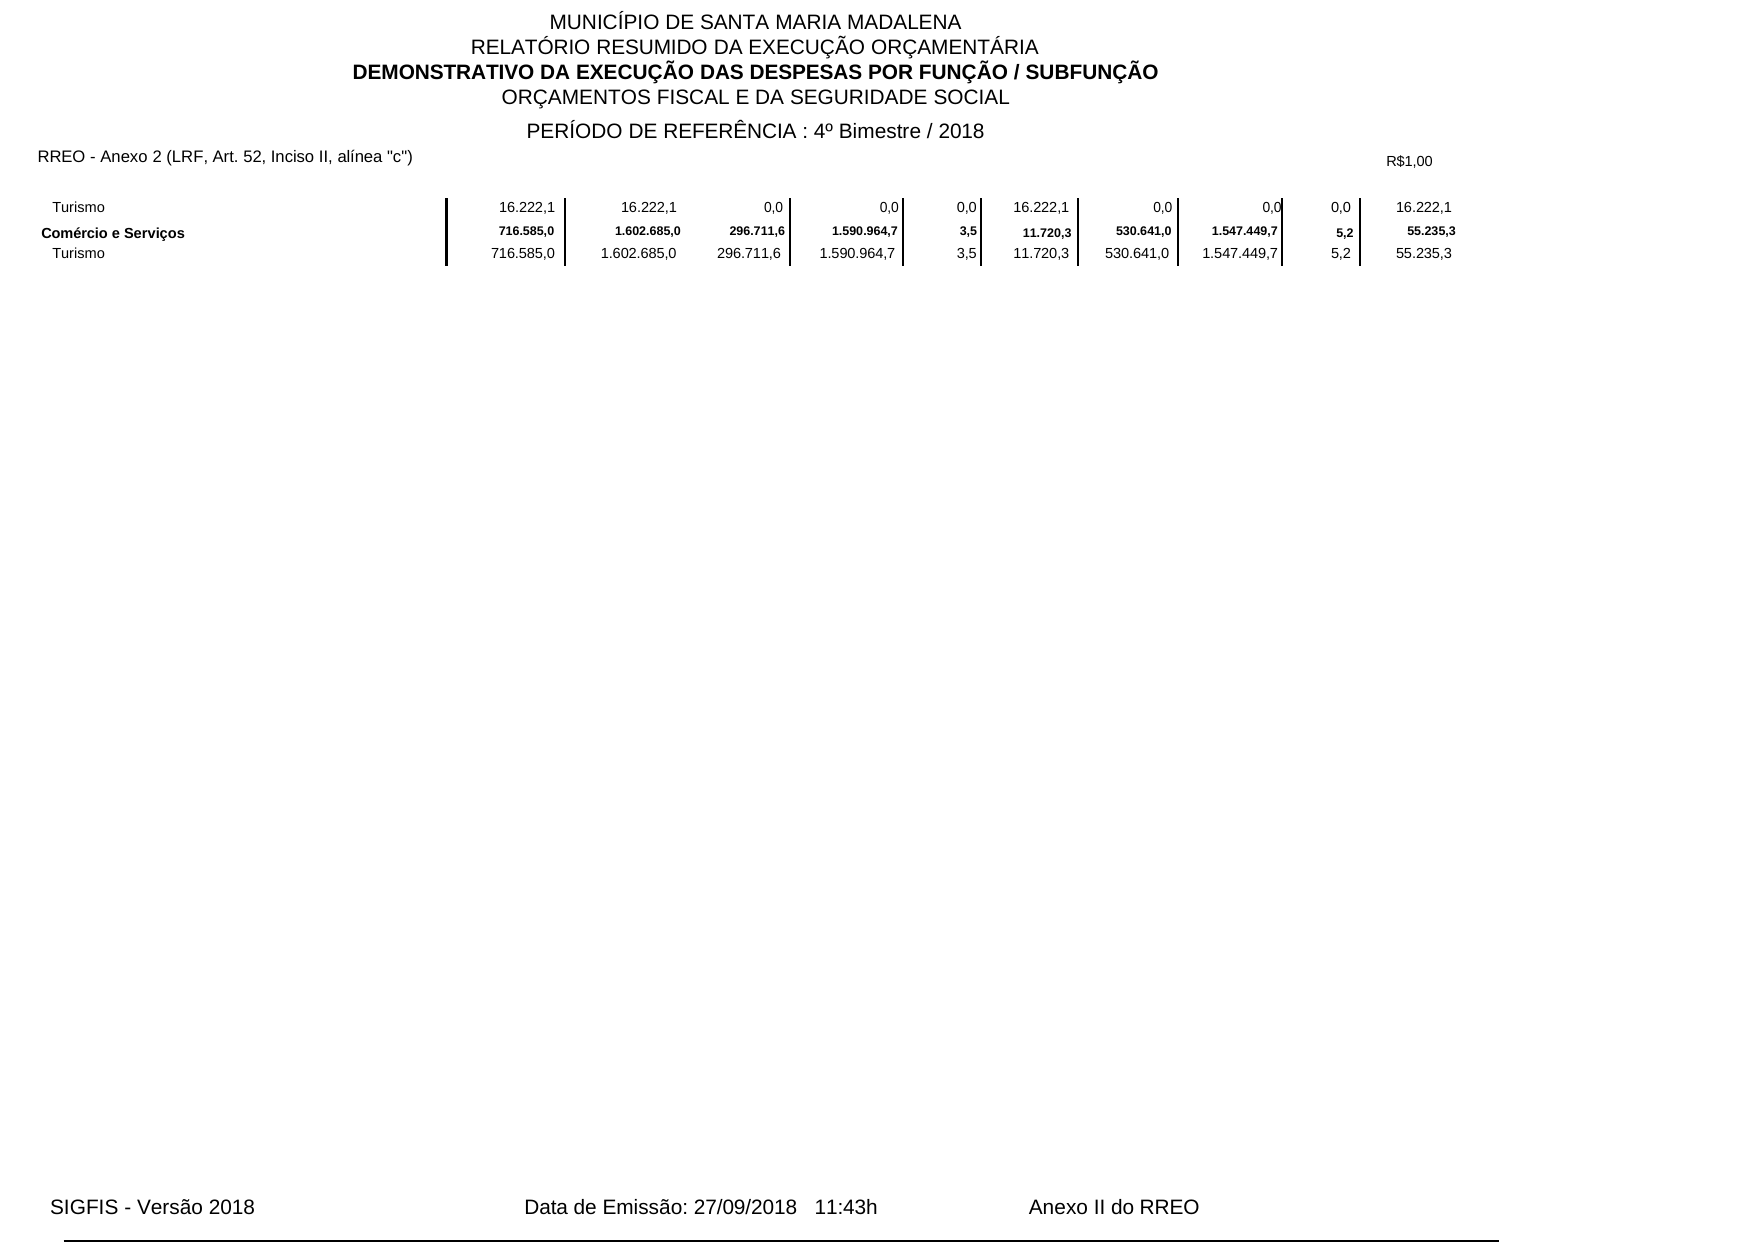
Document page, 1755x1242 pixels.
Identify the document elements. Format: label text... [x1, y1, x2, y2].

table_cell 530.641,0 [1079, 244, 1177, 266]
table_cell 3,5 [904, 244, 980, 266]
table_cell 16.222,1 [1361, 198, 1470, 221]
table_cell 16.222,1 [982, 198, 1077, 221]
table_cell 530.641,0 [1079, 221, 1177, 243]
table_cell Turismo [39, 244, 445, 266]
table_cell 5,2 [1283, 244, 1359, 266]
table_cell 55.235,3 [1361, 221, 1470, 243]
table_cell 11.720,3 [982, 244, 1077, 266]
table_cell 55.235,3 [1361, 244, 1470, 266]
table_cell 1.602.685,0 [566, 244, 687, 266]
table_cell 11.720,3 [982, 221, 1077, 243]
table_cell 296.711,6 [687, 221, 789, 243]
table_cell 16.222,1 [566, 198, 687, 221]
table_cell 3,5 [904, 221, 980, 243]
table_cell 0,0 [904, 198, 980, 221]
table_cell 1.547.449,7 [1179, 221, 1281, 243]
table_cell Turismo [39, 198, 445, 221]
table_cell 1.590.964,7 [791, 244, 902, 266]
table_cell Comércio e Serviços [39, 221, 445, 243]
table_cell 716.585,0 [448, 221, 564, 243]
table_cell 5,2 [1283, 221, 1359, 243]
table_cell 0,0 [791, 198, 902, 221]
table_cell 716.585,0 [448, 244, 564, 266]
table_cell 0,0 [1079, 198, 1177, 221]
table_cell 296.711,6 [687, 244, 789, 266]
table_cell 16.222,1 [448, 198, 564, 221]
table_cell 0,0 [1283, 198, 1359, 221]
table_cell 1.590.964,7 [791, 221, 902, 243]
table_cell 1.602.685,0 [566, 221, 687, 243]
table_cell 0,0 [687, 198, 789, 221]
table_cell 1.547.449,7 [1179, 244, 1281, 266]
table_cell 0,0 [1179, 198, 1281, 221]
